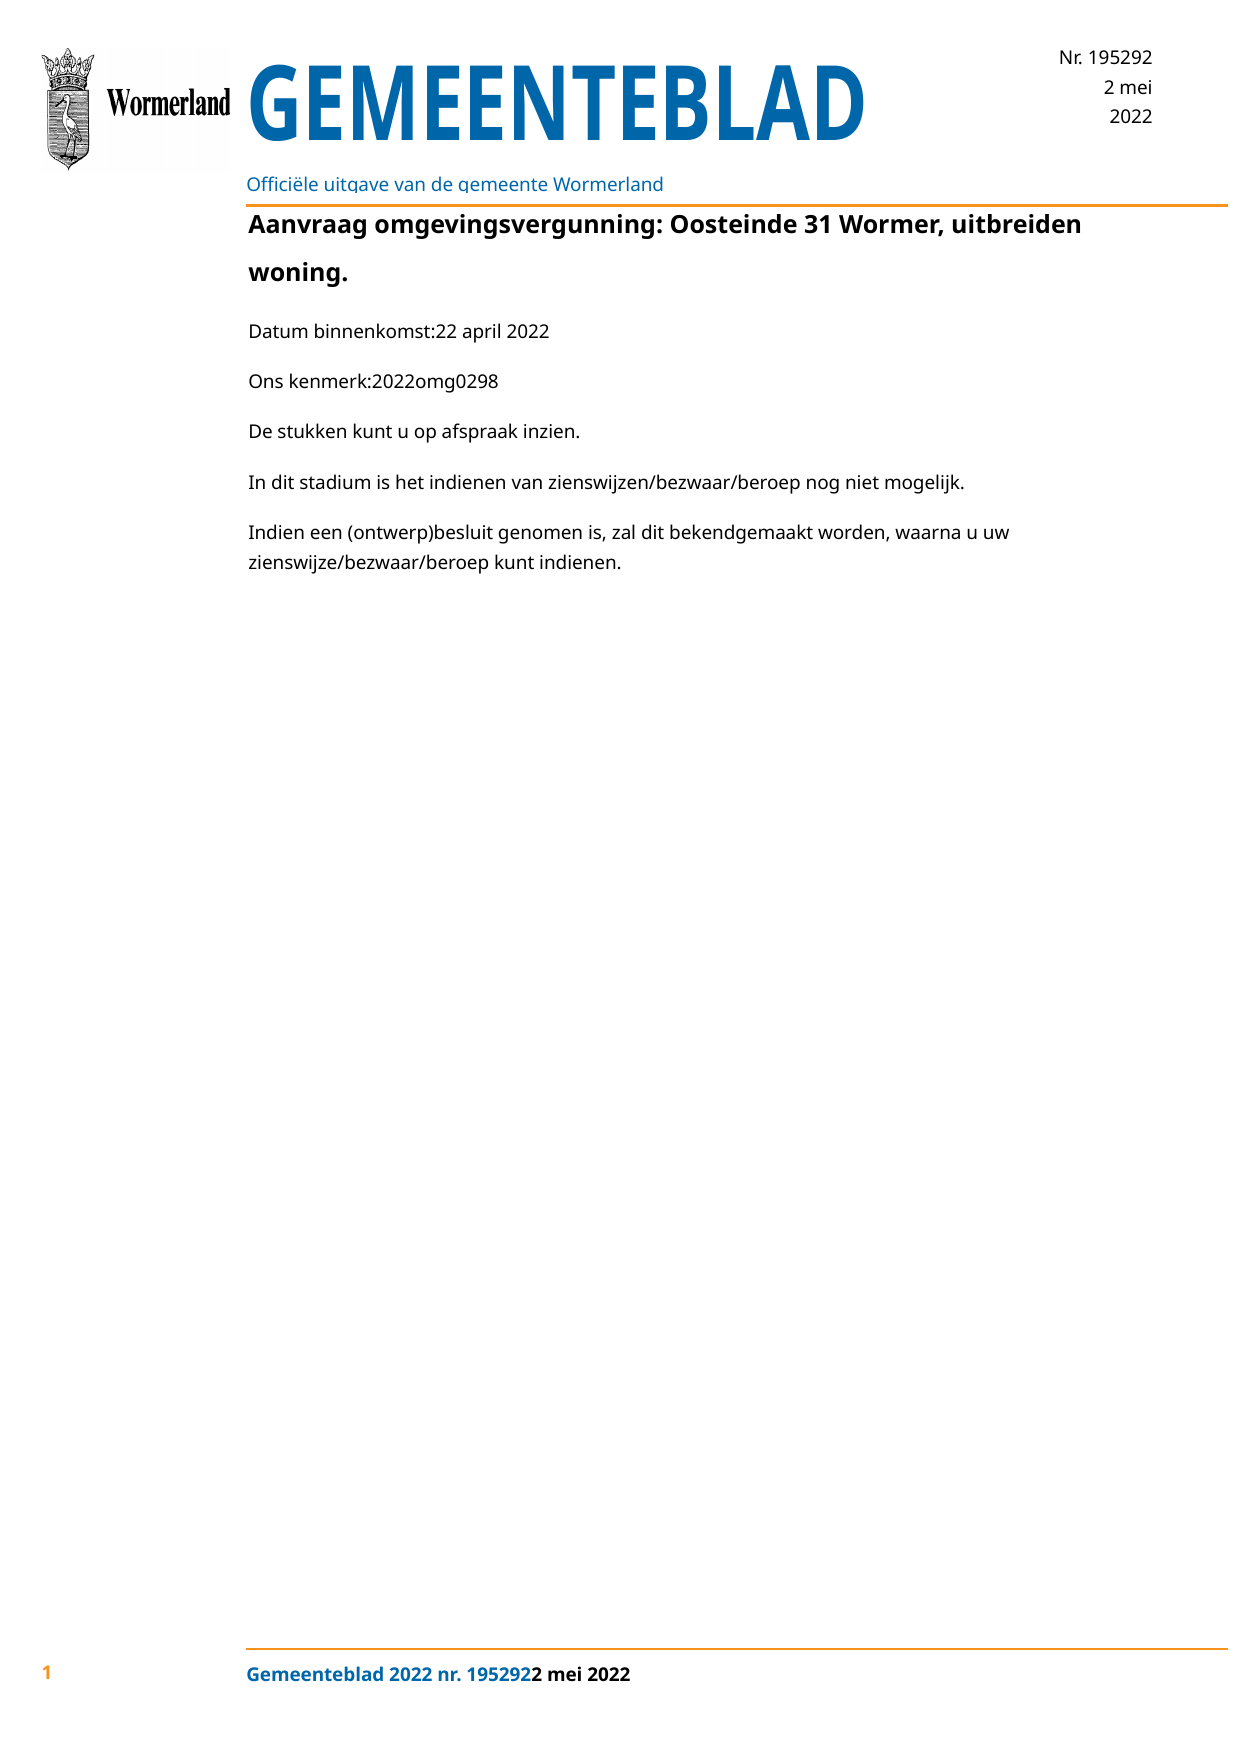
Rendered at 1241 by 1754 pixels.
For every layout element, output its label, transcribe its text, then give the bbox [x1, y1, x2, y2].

text Aanvraag omgevingsvergunning: Oosteinde 31 Wormer, uitbreiden woning. [248, 207, 1152, 288]
text In dit stadium is het indienen van zienswijzen/bezwaar/beroep nog niet mogelijk. [248, 469, 1152, 495]
text Datum binnenkomst:22 april 2022 [248, 318, 1152, 344]
text De stukken kunt u op afspraak inzien. [248, 419, 1152, 444]
text Indien een (ontwerp)besluit genomen is, zal dit bekendgemaakt worden, waarna u uw zienswijze/bezwaar/beroep kunt indienen. [248, 519, 1152, 575]
picture [41, 47, 231, 172]
text Ons kenmerk:2022omg0298 [248, 368, 1152, 394]
